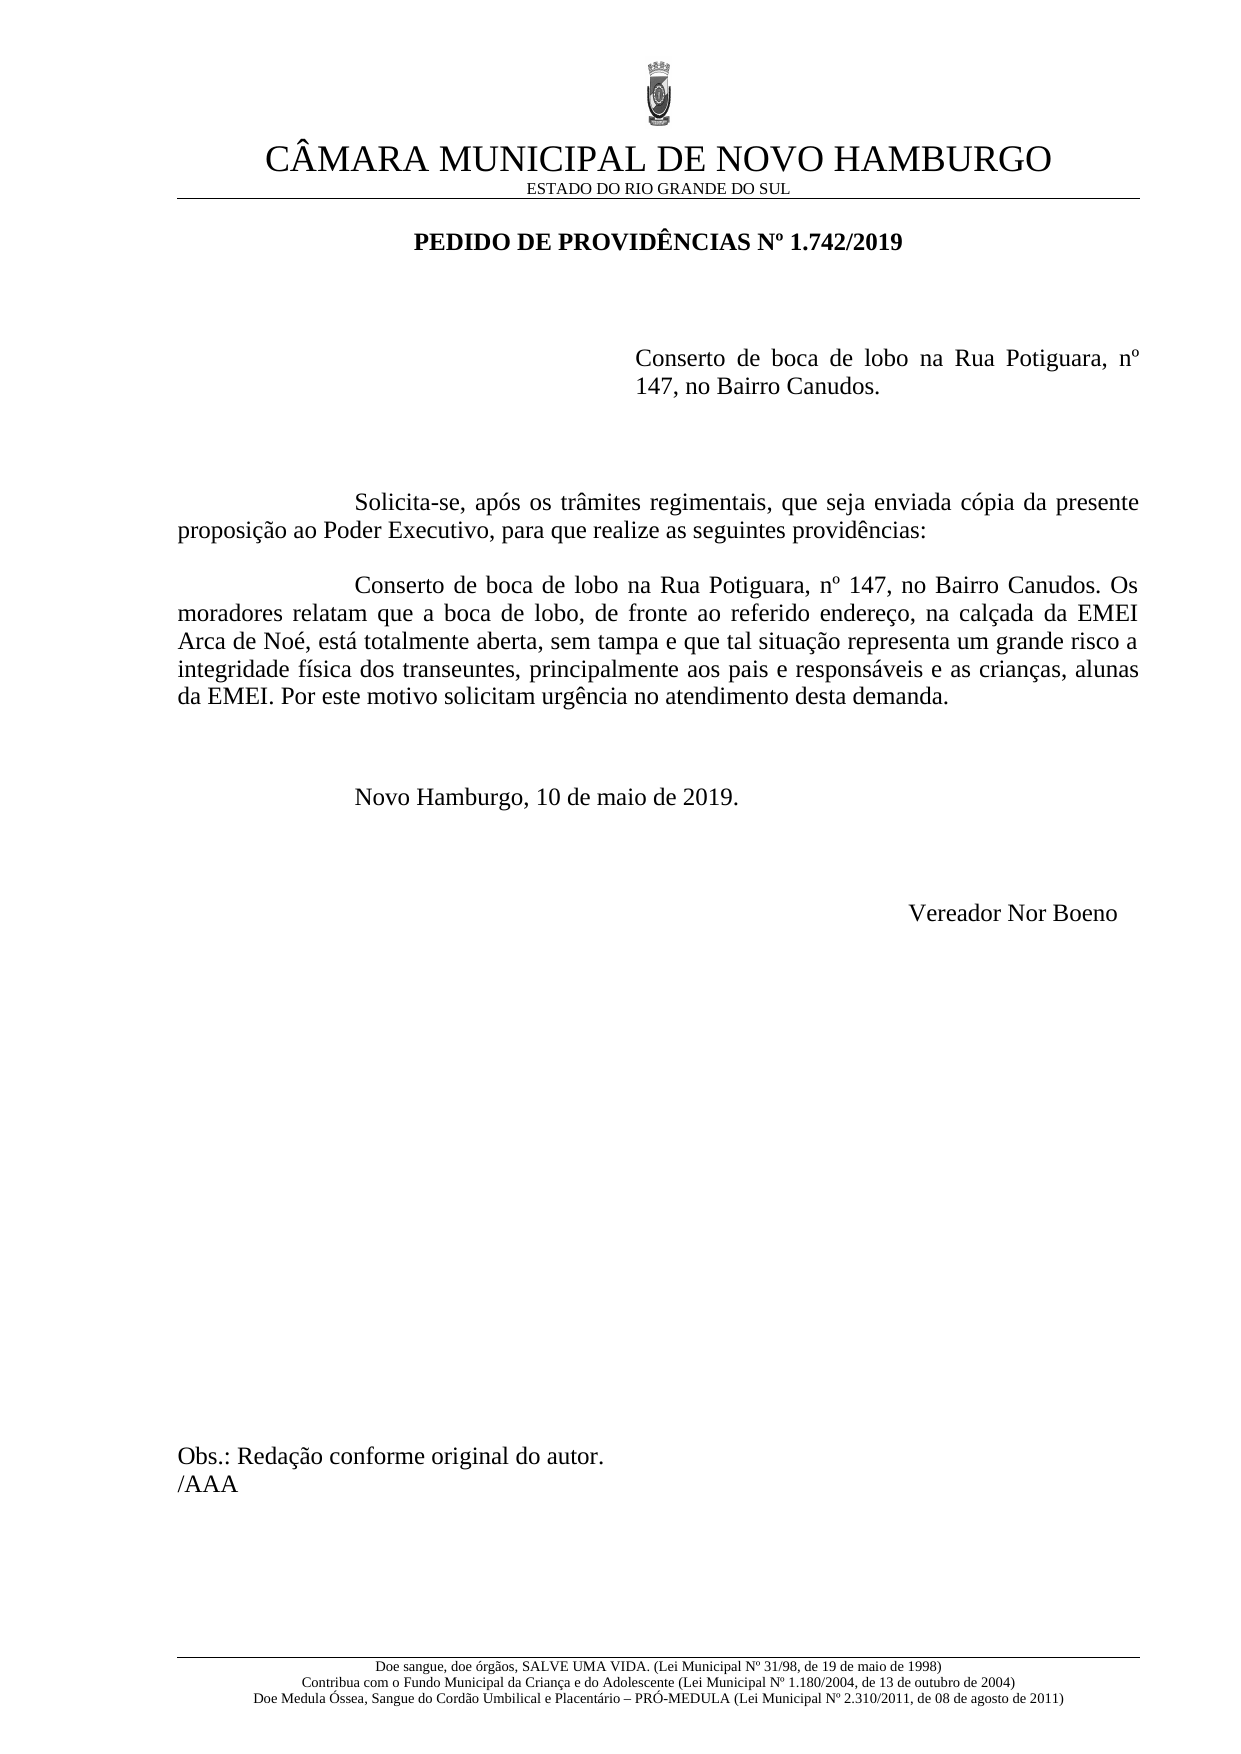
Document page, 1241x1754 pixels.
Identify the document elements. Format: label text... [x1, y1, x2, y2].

text Solicita-se, após os trâmites regimentais, que seja enviada cópia da presente proposição ao Poder Executivo, para que realize as seguintes providências: [177, 488, 1140, 544]
text /AAA [177, 1470, 1140, 1498]
text Conserto de boca de lobo na Rua Potiguara, nº 147, no Bairro Canudos. Os moradores relatam que a boca de lobo, de fronte ao referido endereço, na calçada da EMEI Arca de Noé, está totalmente aberta, sem tampa e que tal situação representa um grande risco a integridade física dos transeuntes, principalmente aos pais e responsáveis e as crianças, alunas da EMEI. Por este motivo solicitam urgência no atendimento desta demanda. [177, 572, 1140, 710]
text Novo Hamburgo, 10 de maio de 2019. [177, 783, 1140, 811]
text PEDIDO DE PROVIDÊNCIAS Nº 1.742/2019 [177, 228, 1140, 256]
text Obs.: Redação conforme original do autor. [177, 1442, 1140, 1470]
text Conserto de boca de lobo na Rua Potiguara, nº 147, no Bairro Canudos. [635, 344, 1140, 400]
text Vereador Nor Boeno [886, 899, 1140, 927]
